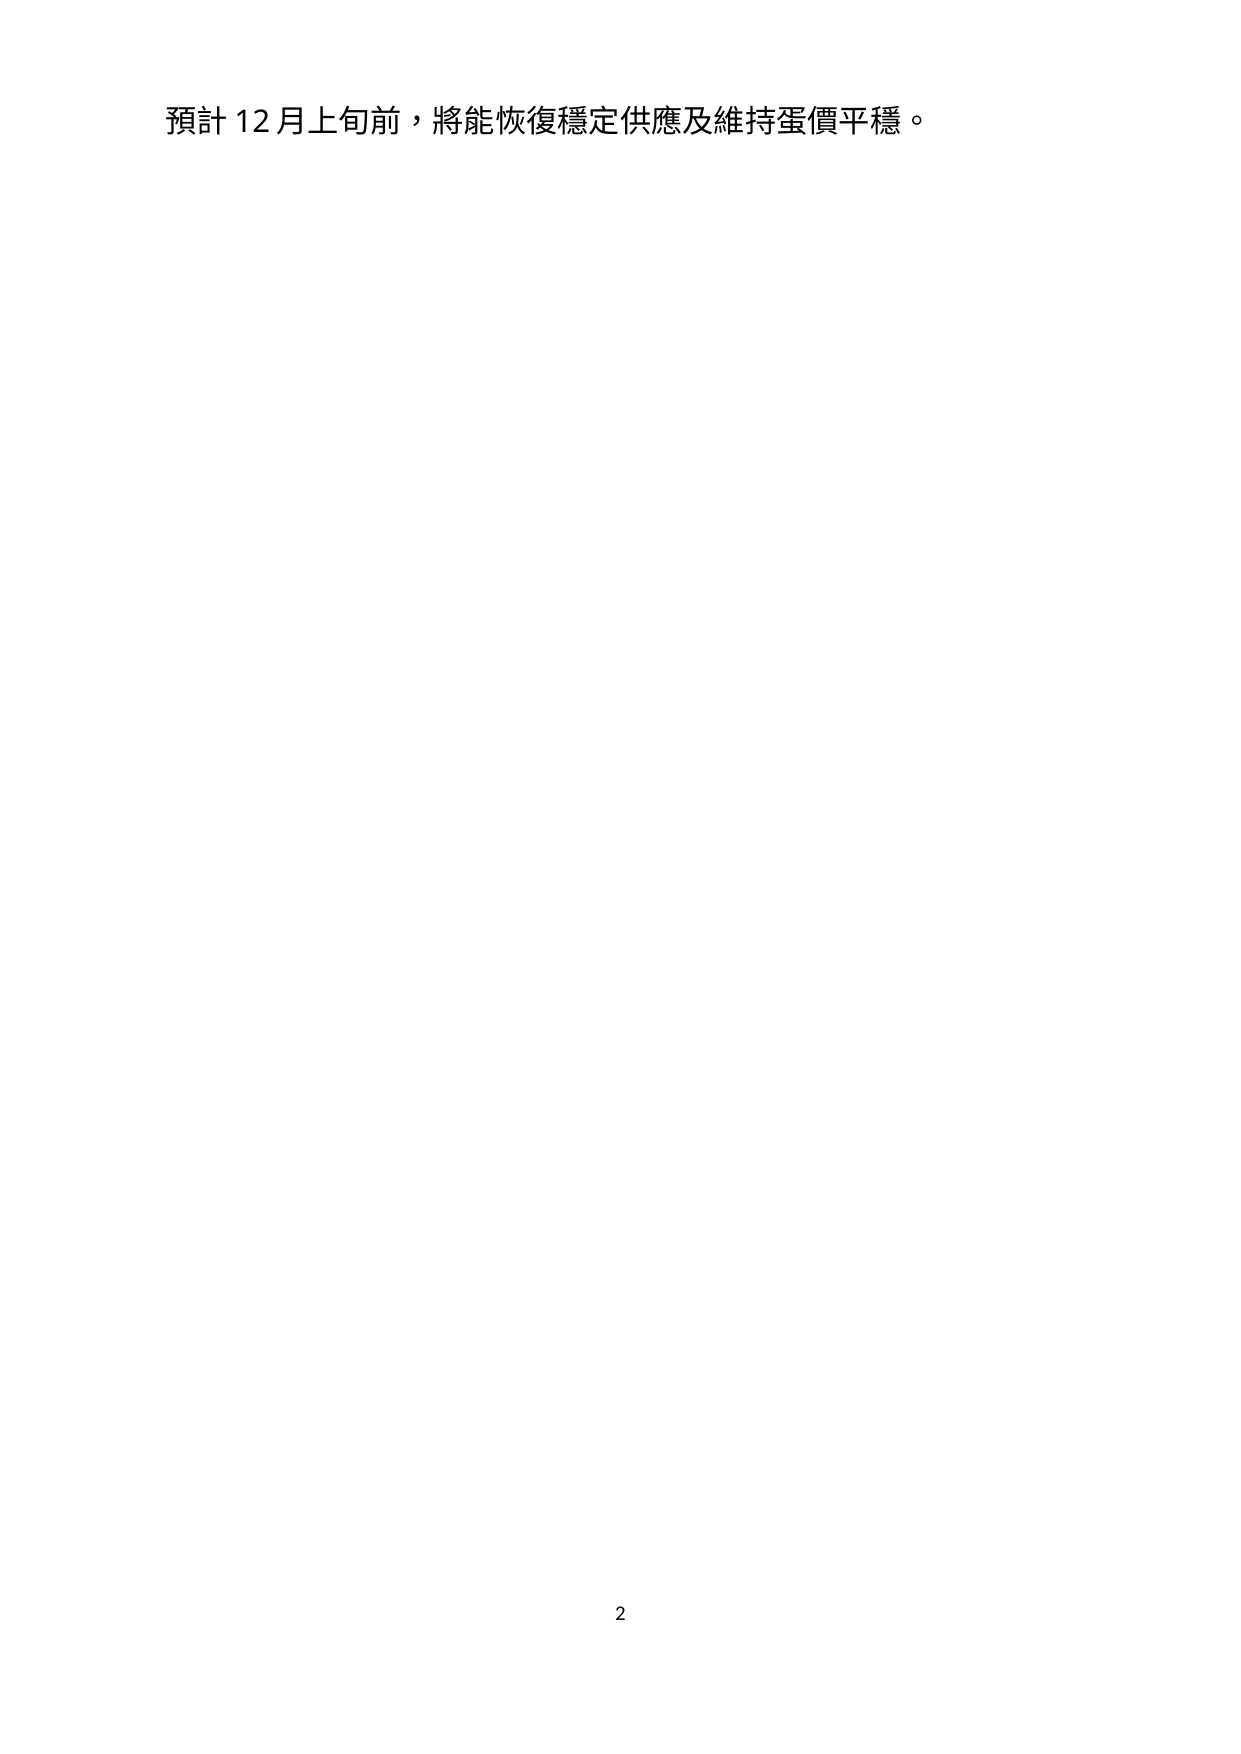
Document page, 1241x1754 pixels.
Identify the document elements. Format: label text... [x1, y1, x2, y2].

text 隨秋冬蔬菜盛產、水果陸續上市，蔬果供應逐漸恢復正常水準，12月6日臺北果菜市場蔬菜交易價格平均每公斤24.8元，較11月3日平均每公斤39.8元（11月最高價），下跌15元，跌幅38％；水果交易價格平均每公斤46.3元，較11月25日平均每公斤53.2元（11月最高價），下跌6.9元，跌幅降13％，價格已逐漸回穩；蛋類價格受蛋農慣例於10月起增加蛋雞淘汰及換羽數量影響，產能下降，致蛋價走揚，惟農委會已於11月上旬協調產業增加休產蛋雞與新母雞群恢復生產，目前日常供應量已逐漸提升，預計12月上旬前，將能恢復穩定供應及維持蛋價平穩。 [165, 94, 1075, 142]
